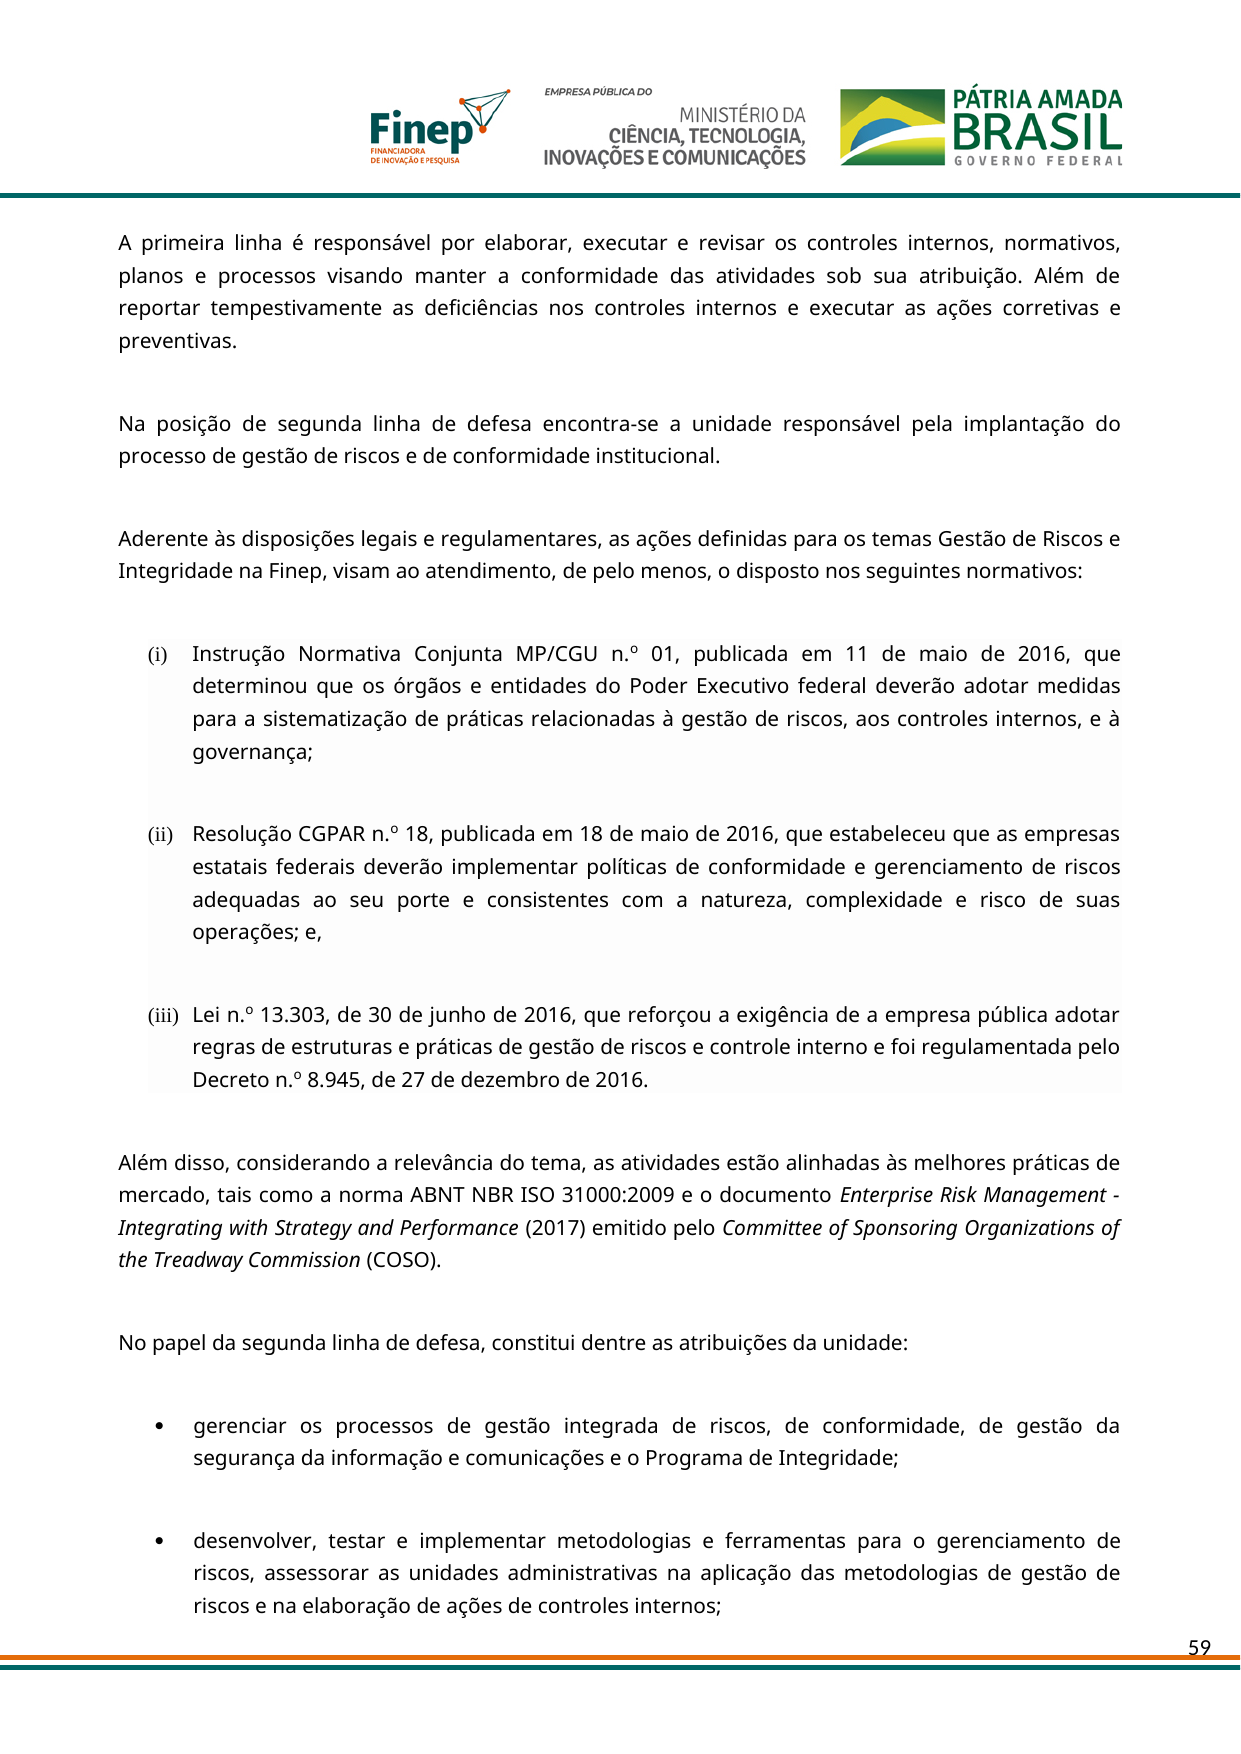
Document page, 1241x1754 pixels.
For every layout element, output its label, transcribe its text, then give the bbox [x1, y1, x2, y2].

text A primeira linha é responsável por elaborar, executar e revisar os controles internos, normativos, planos e processos visando manter a conformidade das atividades sob sua atribuição. Além de reportar tempestivamente as deficiências nos controles internos e executar as ações corretivas e preventivas. [118, 228, 1122, 354]
list Lei n.o 13.303, de 30 de junho de 2016, que reforçou a exigência de a empresa pública adotar regras de estruturas e práticas de gestão de riscos e controle interno e foi regulamentada pelo Decreto n.o 8.945, de 27 de dezembro de 2016. [148, 1000, 1122, 1093]
list Resolução CGPAR n.o 18, publicada em 18 de maio de 2016, que estabeleceu que as empresas estatais federais deverão implementar políticas de conformidade e gerenciamento de riscos adequadas ao seu porte e consistentes com a natureza, complexidade e risco de suas operações; e, [148, 819, 1122, 946]
text Aderente às disposições legais e regulamentares, as ações definidas para os temas Gestão de Riscos e Integridade na Finep, visam ao atendimento, de pelo menos, o disposto nos seguintes normativos: [118, 524, 1122, 585]
list Instrução Normativa Conjunta MP/CGU n.o 01, publicada em 11 de maio de 2016, que determinou que os órgãos e entidades do Poder Executivo federal deverão adotar medidas para a sistematização de práticas relacionadas à gestão de riscos, aos controles internos, e à governança; [148, 639, 1122, 765]
text Na posição de segunda linha de defesa encontra-se a unidade responsável pela implantação do processo de gestão de riscos e de conformidade institucional. [118, 409, 1122, 470]
text No papel da segunda linha de defesa, constitui dentre as atribuições da unidade: [118, 1328, 1122, 1357]
list gerenciar os processos de gestão integrada de riscos, de conformidade, de gestão da segurança da informação e comunicações e o Programa de Integridade; [156, 1411, 1122, 1472]
text Além disso, considerando a relevância do tema, as atividades estão alinhadas às melhores práticas de mercado, tais como a norma ABNT NBR ISO 31000:2009 e o documento Enterprise Risk Management -Integrating with Strategy and Performance (2017) emitido pelo Committee of Sponsoring Organizations of the Treadway Commission (COSO). [118, 1148, 1122, 1274]
list desenvolver, testar e implementar metodologias e ferramentas para o gerenciamento de riscos, assessorar as unidades administrativas na aplicação das metodologias de gestão de riscos e na elaboração de ações de controles internos; [156, 1526, 1122, 1619]
